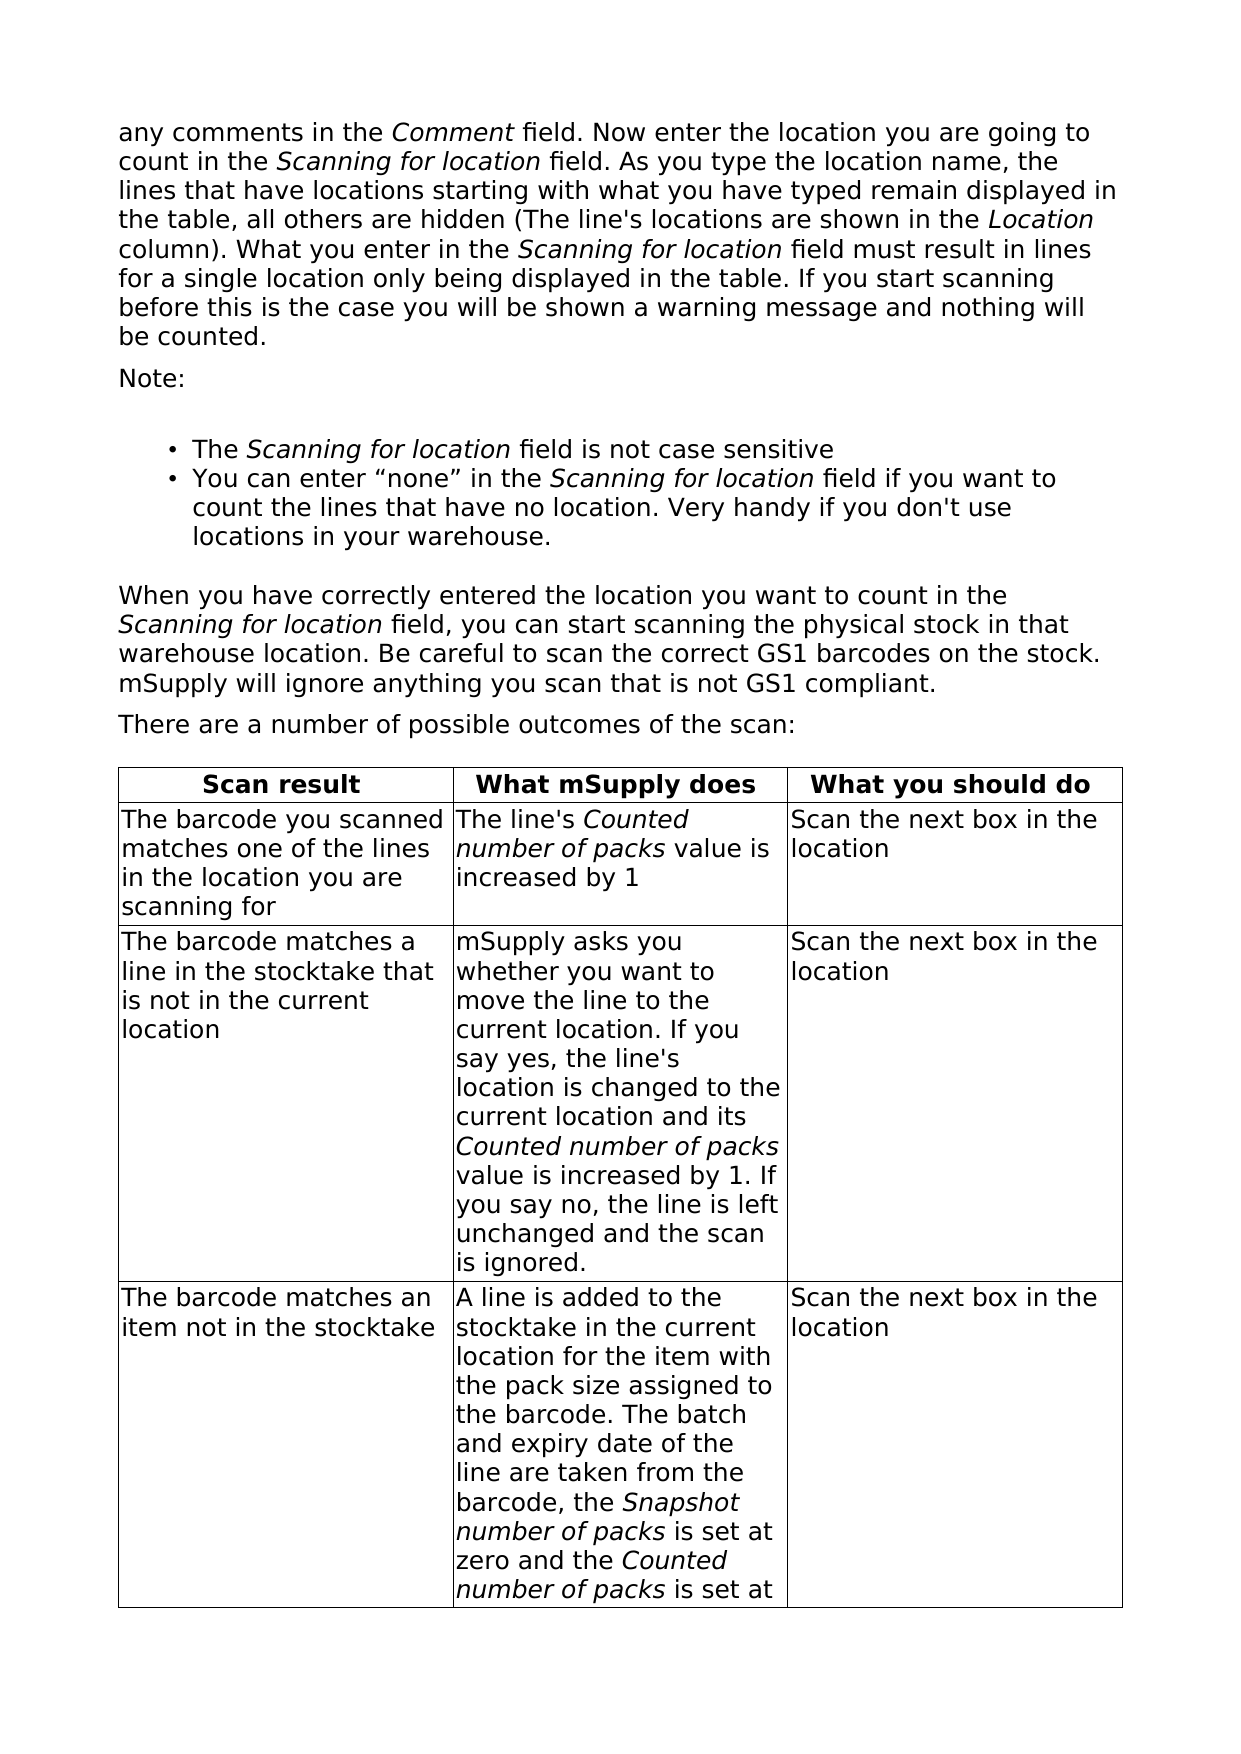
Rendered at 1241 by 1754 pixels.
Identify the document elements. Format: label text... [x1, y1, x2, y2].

table_header What mSupply does [454, 768, 787, 802]
table_cell The barcode you scanned matches one of the lines in the location you are scanning for [119, 803, 453, 924]
table_cell The barcode matches an item not in the stocktake [119, 1282, 453, 1607]
list You can enter “none” in the Scanning for location field if you want to count the lines that have no location. Very handy if you don't use locations in your warehouse. [177, 464, 1122, 552]
text When you have correctly entered the location you want to count in the Scanning for location field, you can start scanning the physical stock in that warehouse location. Be careful to scan the correct GS1 barcodes on the stock. mSupply will ignore anything you scan that is not GS1 compliant. [118, 581, 1122, 698]
table_header Scan result [119, 768, 453, 802]
text There are a number of possible outcomes of the scan: [118, 710, 1122, 739]
table_cell mSupply asks you whether you want to move the line to the current location. If you say yes, the line's location is changed to the current location and its Counted number of packs value is increased by 1. If you say no, the line is left unchanged and the scan is ignored. [454, 926, 787, 1281]
text any comments in the Comment field. Now enter the location you are going to count in the Scanning for location field. As you type the location name, the lines that have locations starting with what you have typed remain displayed in the table, all others are hidden (The line's locations are shown in the Location column). What you enter in the Scanning for location field must result in lines for a single location only being displayed in the table. If you start scanning before this is the case you will be shown a warning message and nothing will be counted. [118, 118, 1122, 351]
list The Scanning for location field is not case sensitive [177, 435, 1122, 464]
table_header What you should do [788, 768, 1122, 802]
table_cell A line is added to the stocktake in the current location for the item with the pack size assigned to the barcode. The batch and expiry date of the line are taken from the barcode, the Snapshot number of packs is set at zero and the Counted number of packs is set at [454, 1282, 787, 1607]
table_cell Scan the next box in the location [788, 1282, 1122, 1607]
table_cell Scan the next box in the location [788, 803, 1122, 924]
table_cell The barcode matches a line in the stocktake that is not in the current location [119, 926, 453, 1281]
table_cell Scan the next box in the location [788, 926, 1122, 1281]
table_cell The line's Counted number of packs value is increased by 1 [454, 803, 787, 924]
text Note: [118, 364, 1122, 393]
